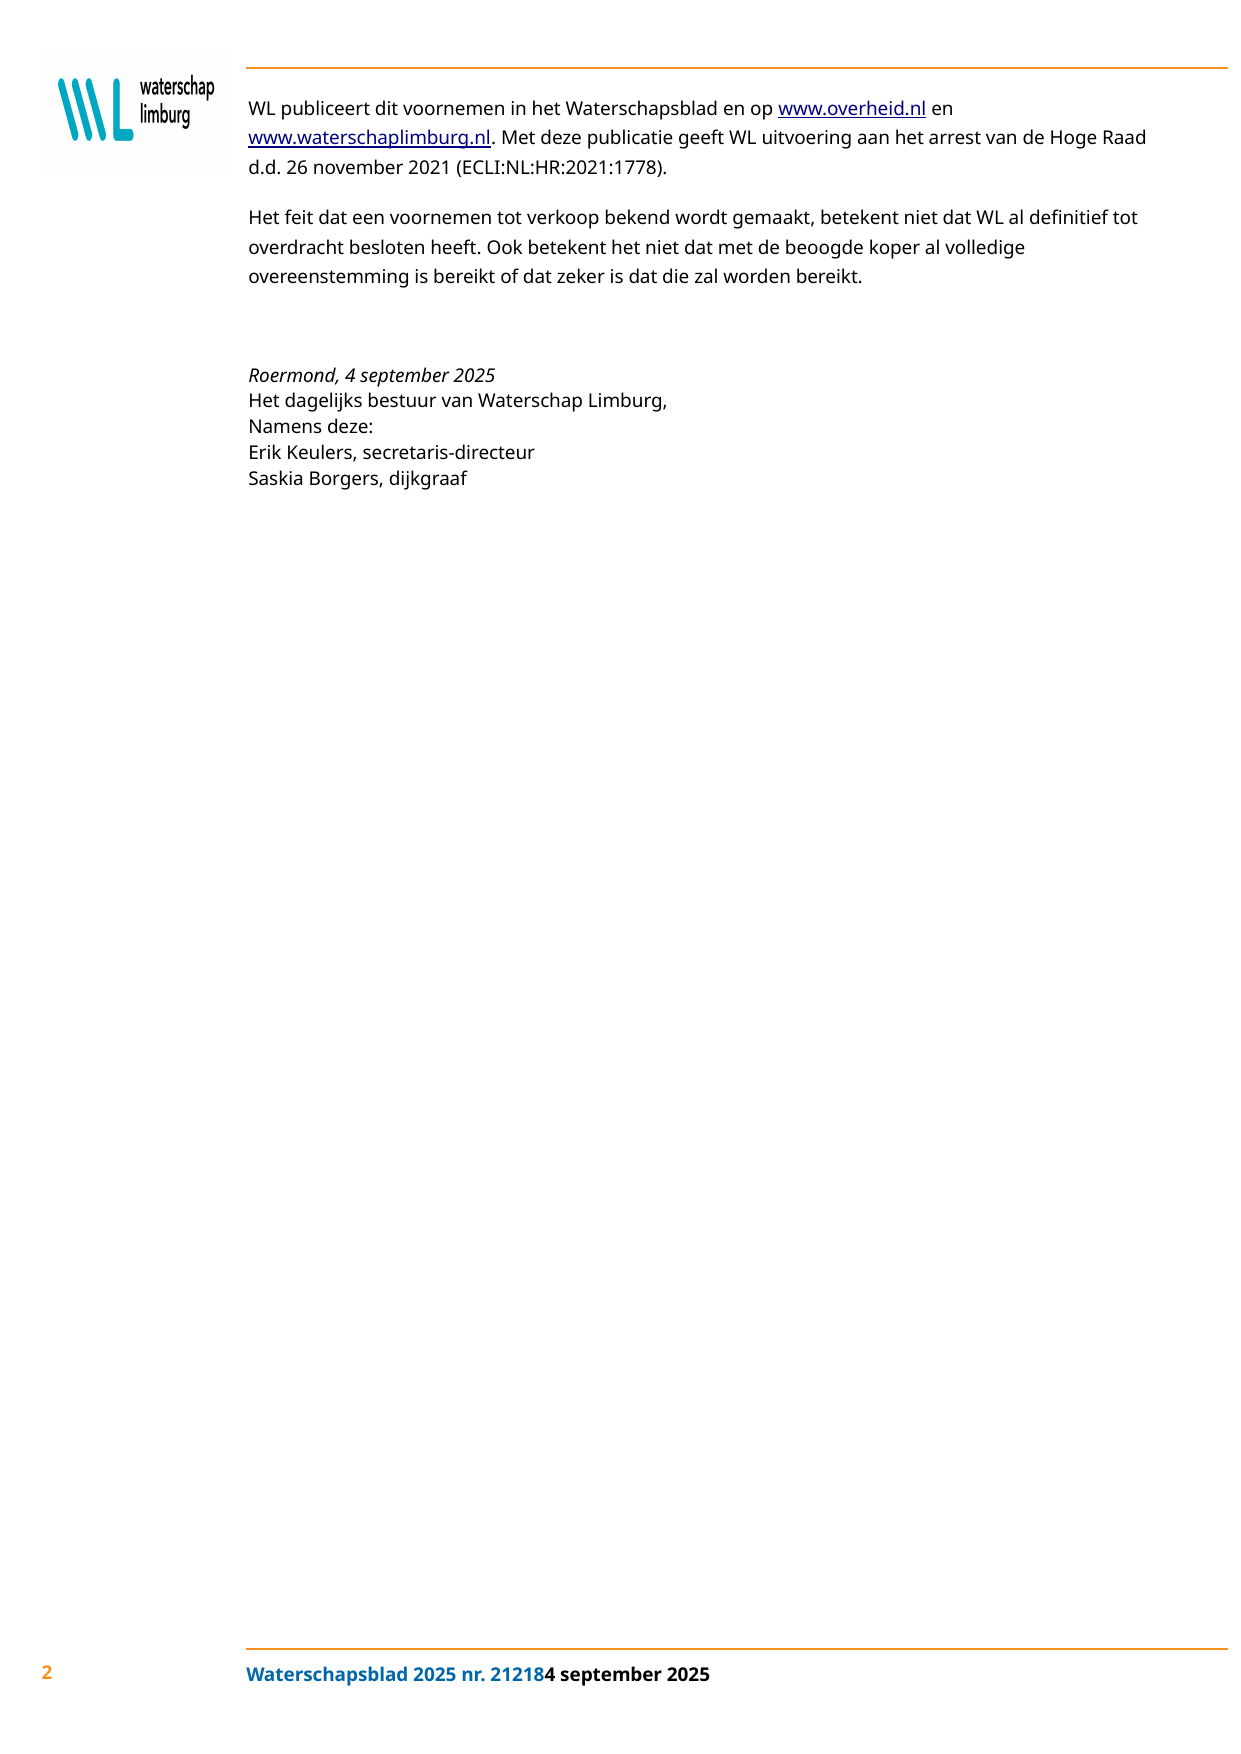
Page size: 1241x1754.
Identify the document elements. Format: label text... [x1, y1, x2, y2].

text WL publiceert dit voornemen in het Waterschapsblad en op www.overheid.nl en www.waterschaplimburg.nl. Met deze publicatie geeft WL uitvoering aan het arrest van de Hoge Raad d.d. 26 november 2021 (ECLI:NL:HR:2021:1778). [248, 95, 1152, 180]
text Het feit dat een voornemen tot verkoop bekend wordt gemaakt, betekent niet dat WL al definitief tot overdracht besloten heeft. Ook betekent het niet dat met de beoogde koper al volledige overeenstemming is bereikt of dat zeker is dat die zal worden bereikt. [248, 204, 1152, 289]
text Saskia Borgers, dijkgraaf [248, 465, 1152, 490]
text Roermond, 4 september 2025 [248, 362, 1152, 387]
text Namens deze: [248, 413, 1152, 439]
text Erik Keulers, secretaris-directeur [248, 439, 1152, 465]
picture [41, 47, 231, 172]
text Het dagelijks bestuur van Waterschap Limburg, [248, 387, 1152, 413]
